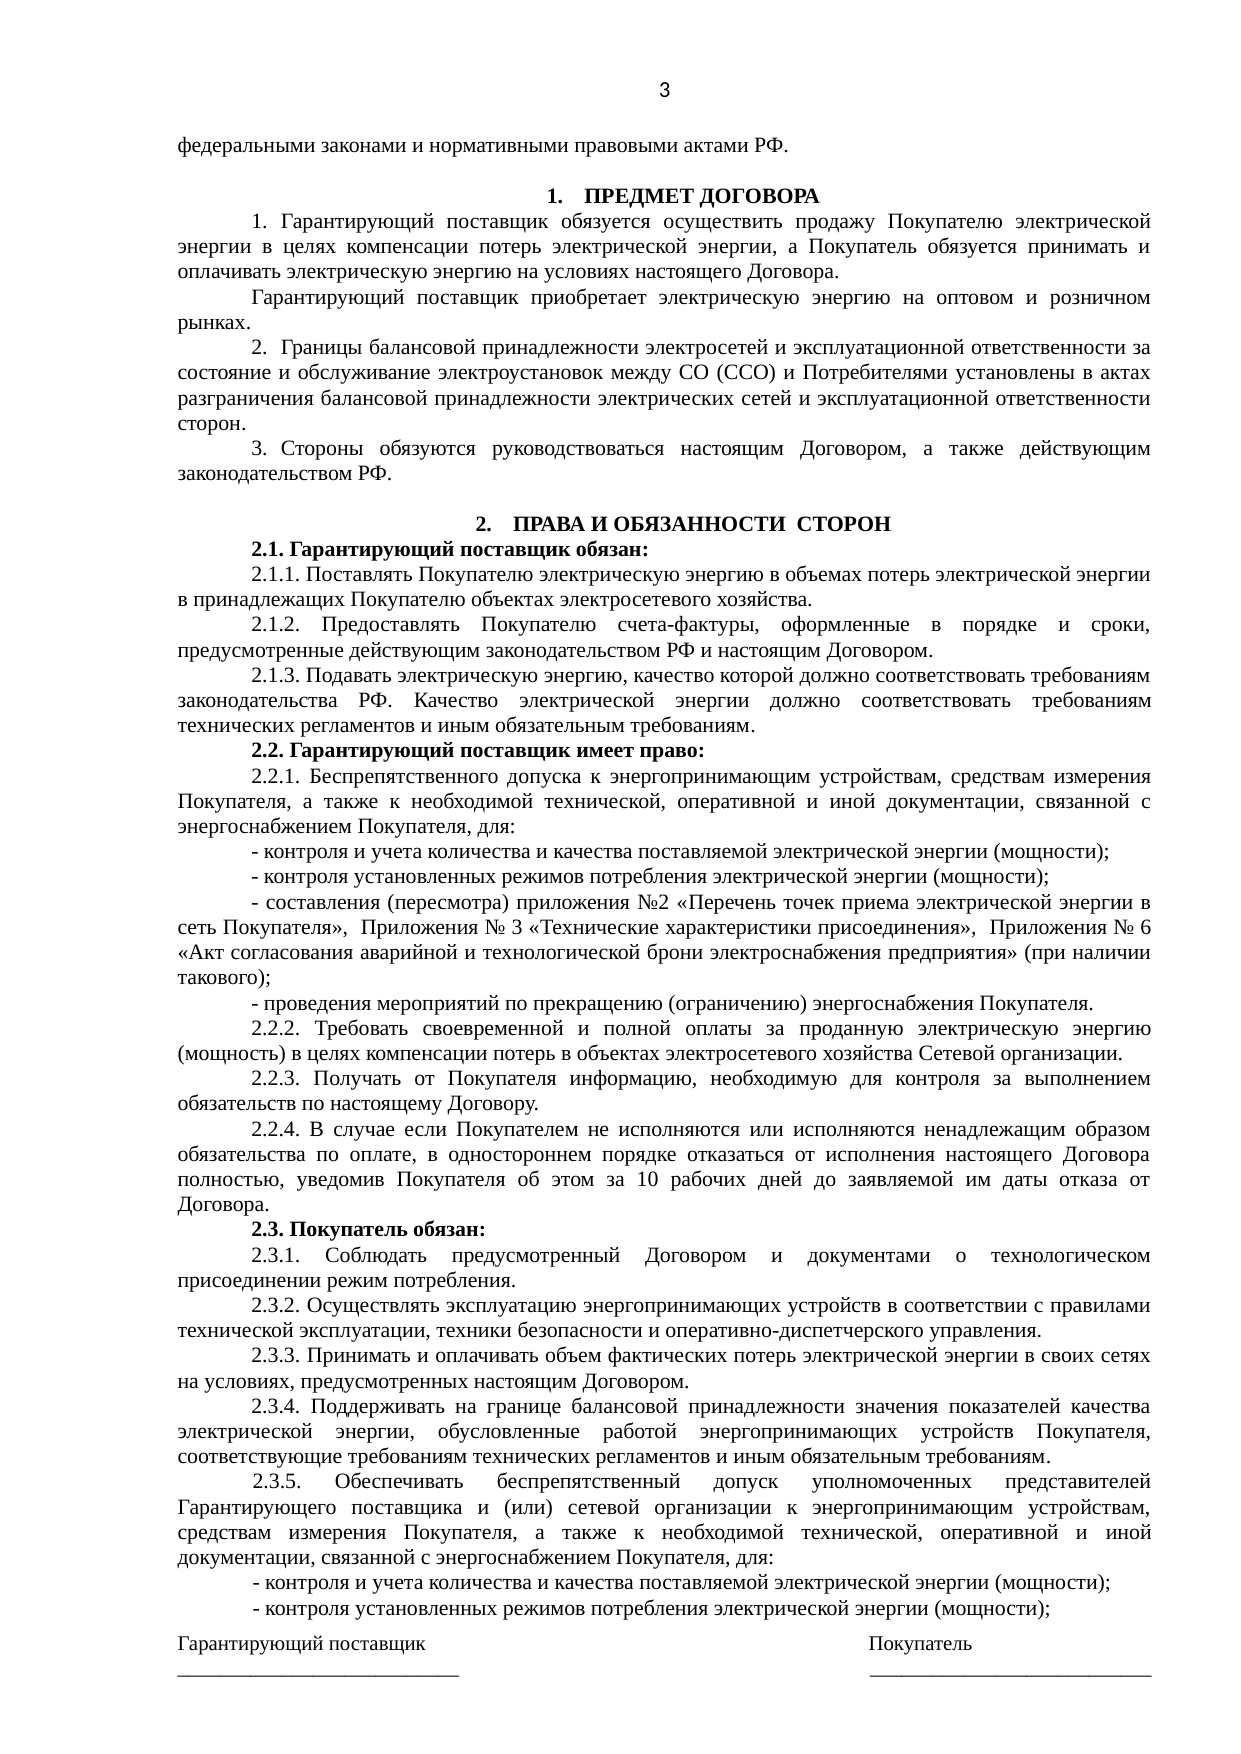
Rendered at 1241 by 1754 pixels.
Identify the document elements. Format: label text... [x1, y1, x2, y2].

text 2.3.1. Соблюдать предусмотренный Договором и документами о технологическом присоединении режим потребления. [177, 1242, 1152, 1292]
text - проведения мероприятий по прекращению (ограничению) энергоснабжения Покупателя. [177, 989, 1152, 1015]
text 2.2. Гарантирующий поставщик имеет право: [177, 737, 1152, 763]
list Границы балансовой принадлежности электросетей и эксплуатационной ответственности за состояние и обслуживание электроустановок между СО (ССО) и Потребителями установлены в актах разграничения балансовой принадлежности электрических сетей и эксплуатационной ответственности сторон. [177, 334, 1152, 435]
text 2.3.5. Обеспечивать беспрепятственный допуск уполномоченных представителей Гарантирующего поставщика и (или) сетевой организации к энергопринимающим устройствам, средствам измерения Покупателя, а также к необходимой технической, оперативной и иной документации, связанной с энергоснабжением Покупателя, для: [177, 1468, 1152, 1569]
list ПРЕДМЕТ ДОГОВОРА [215, 183, 1152, 208]
text 2.3. Покупатель обязан: [177, 1216, 1152, 1242]
text 2.1. Гарантирующий поставщик обязан: [177, 536, 1152, 561]
text 2.1.2. Предоставлять Покупателю счета-фактуры, оформленные в порядке и сроки, предусмотренные действующим законодательством РФ и настоящим Договором. [177, 611, 1152, 662]
text - контроля и учета количества и качества поставляемой электрической энергии (мощности); [177, 1569, 1152, 1594]
text 2.3.3. Принимать и оплачивать объем фактических потерь электрической энергии в своих сетях на условиях, предусмотренных настоящим Договором. [177, 1342, 1152, 1393]
text 2.2.4. В случае если Покупателем не исполняются или исполняются ненадлежащим образом обязательства по оплате, в одностороннем порядке отказаться от исполнения настоящего Договора полностью, уведомив Покупателя об этом за 10 рабочих дней до заявляемой им даты отказа от Договора. [177, 1116, 1152, 1216]
list Стороны обязуются руководствоваться настоящим Договором, а также действующим законодательством РФ. [177, 435, 1152, 485]
text 2.2.1. Беспрепятственного допуска к энергопринимающим устройствам, средствам измерения Покупателя, а также к необходимой технической, оперативной и иной документации, связанной с энергоснабжением Покупателя, для: [177, 763, 1152, 838]
text 2.3.4. Поддерживать на границе балансовой принадлежности значения показателей качества электрической энергии, обусловленные работой энергопринимающих устройств Покупателя, соответствующие требованиям технических регламентов и иным обязательным требованиям. [177, 1393, 1152, 1468]
text федеральными законами и нормативными правовыми актами РФ. [177, 132, 1152, 158]
text - контроля установленных режимов потребления электрической энергии (мощности); [177, 1594, 1152, 1620]
text - контроля и учета количества и качества поставляемой электрической энергии (мощности); [177, 838, 1152, 863]
list ПРАВА И ОБЯЗАННОСТИ СТОРОН [215, 511, 1152, 536]
text 2.1.3. Подавать электрическую энергию, качество которой должно соответствовать требованиям законодательства РФ. Качество электрической энергии должно соответствовать требованиям технических регламентов и иным обязательным требованиям. [177, 662, 1152, 737]
text 2.2.2. Требовать своевременной и полной оплаты за проданную электрическую энергию (мощность) в целях компенсации потерь в объектах электросетевого хозяйства Сетевой организации. [177, 1015, 1152, 1065]
text - составления (пересмотра) приложения №2 «Перечень точек приема электрической энергии в сеть Покупателя», Приложения № 3 «Технические характеристики присоединения», Приложения № 6 «Акт согласования аварийной и технологической брони электроснабжения предприятия» (при наличии такового); [177, 889, 1152, 989]
text Гарантирующий поставщик приобретает электрическую энергию на оптовом и розничном рынках. [177, 284, 1152, 334]
text 2.3.2. Осуществлять эксплуатацию энергопринимающих устройств в соответствии с правилами технической эксплуатации, техники безопасности и оперативно-диспетчерского управления. [177, 1292, 1152, 1342]
text 2.1.1. Поставлять Покупателю электрическую энергию в объемах потерь электрической энергии в принадлежащих Покупателю объектах электросетевого хозяйства. [177, 561, 1152, 611]
list Гарантирующий поставщик обязуется осуществить продажу Покупателю электрической энергии в целях компенсации потерь электрической энергии, а Покупатель обязуется принимать и оплачивать электрическую энергию на условиях настоящего Договора. [177, 208, 1152, 284]
text 2.2.3. Получать от Покупателя информацию, необходимую для контроля за выполнением обязательств по настоящему Договору. [177, 1065, 1152, 1116]
text - контроля установленных режимов потребления электрической энергии (мощности); [177, 863, 1152, 889]
